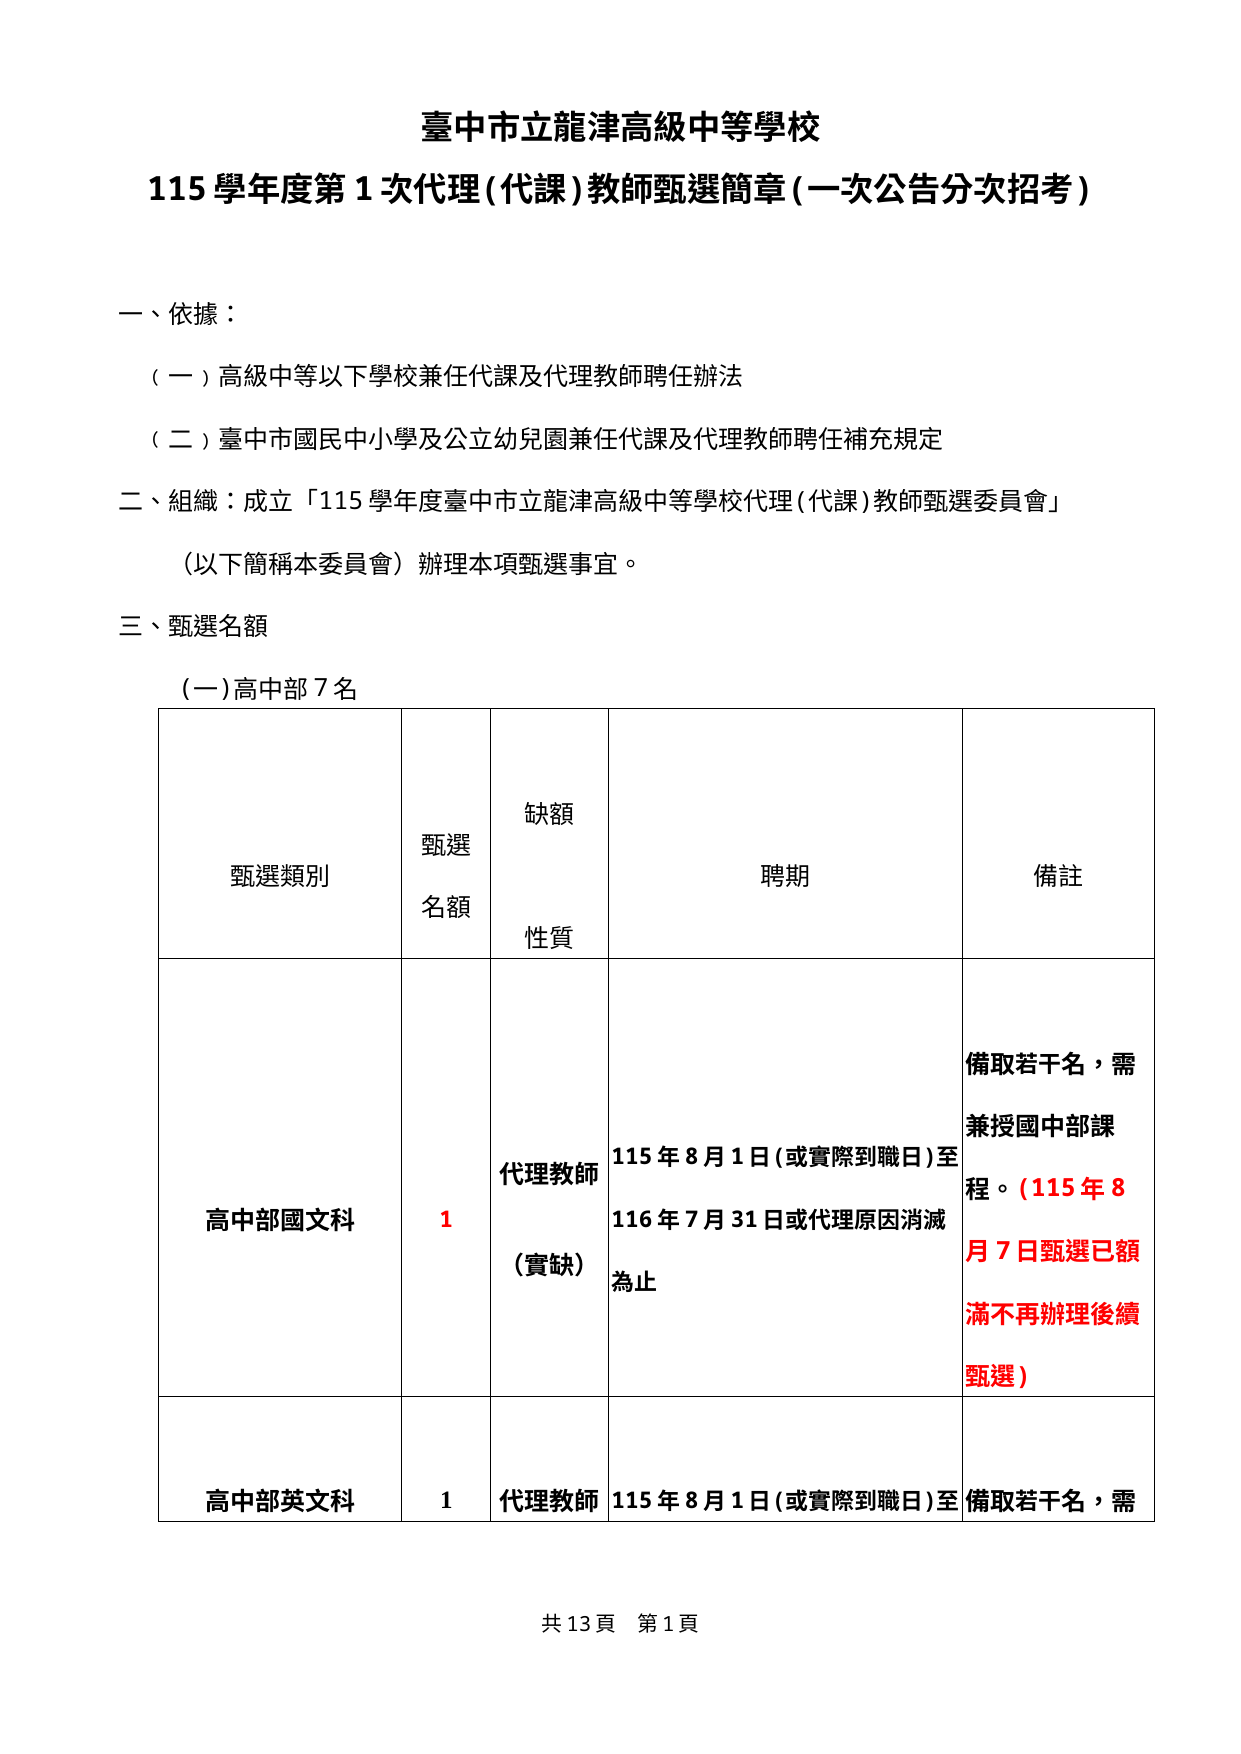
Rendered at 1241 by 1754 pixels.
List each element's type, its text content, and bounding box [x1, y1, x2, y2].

table_cell 115年8月1日(或實際到職日)至116年7月31日或代理原因消滅為止 [609, 959, 962, 1396]
table_cell 備取若干名，需 [963, 1397, 1154, 1521]
text (一)高中部7名 [118, 646, 1122, 708]
table_cell 高中部國文科 [159, 959, 401, 1396]
table_cell 1 [402, 959, 490, 1396]
text 115學年度第1次代理(代課)教師甄選簡章(一次公告分次招考) [118, 146, 1122, 208]
table_header 甄選類別 [159, 709, 401, 958]
table_cell 1 [402, 1397, 490, 1521]
text 臺中市立龍津高級中等學校 [118, 83, 1122, 146]
table_header 缺額 性質 [491, 709, 608, 958]
text 二、組織：成立「115學年度臺中市立龍津高級中等學校代理(代課)教師甄選委員會」（以下簡稱本委員會）辦理本項甄選事宜。 [118, 458, 1122, 583]
table_cell 備取若干名，需兼授國中部課程。(115年8月7日甄選已額滿不再辦理後續甄選) [963, 959, 1154, 1396]
text ﹙一﹚高級中等以下學校兼任代課及代理教師聘任辦法 [143, 333, 1122, 396]
text ﹙二﹚臺中市國民中小學及公立幼兒園兼任代課及代理教師聘任補充規定 [143, 396, 1122, 458]
table_cell 代理教師 （實缺） [491, 959, 608, 1396]
table_header 甄選 名額 [402, 709, 490, 958]
table_cell 高中部英文科 [159, 1397, 401, 1521]
table_cell 115年8月1日(或實際到職日)至 [609, 1397, 962, 1521]
text 三、甄選名額 [118, 583, 1122, 646]
table_cell 代理教師 [491, 1397, 608, 1521]
table_header 備註 [963, 709, 1154, 958]
table_header 聘期 [609, 709, 962, 958]
text 一、依據： [118, 271, 1122, 333]
